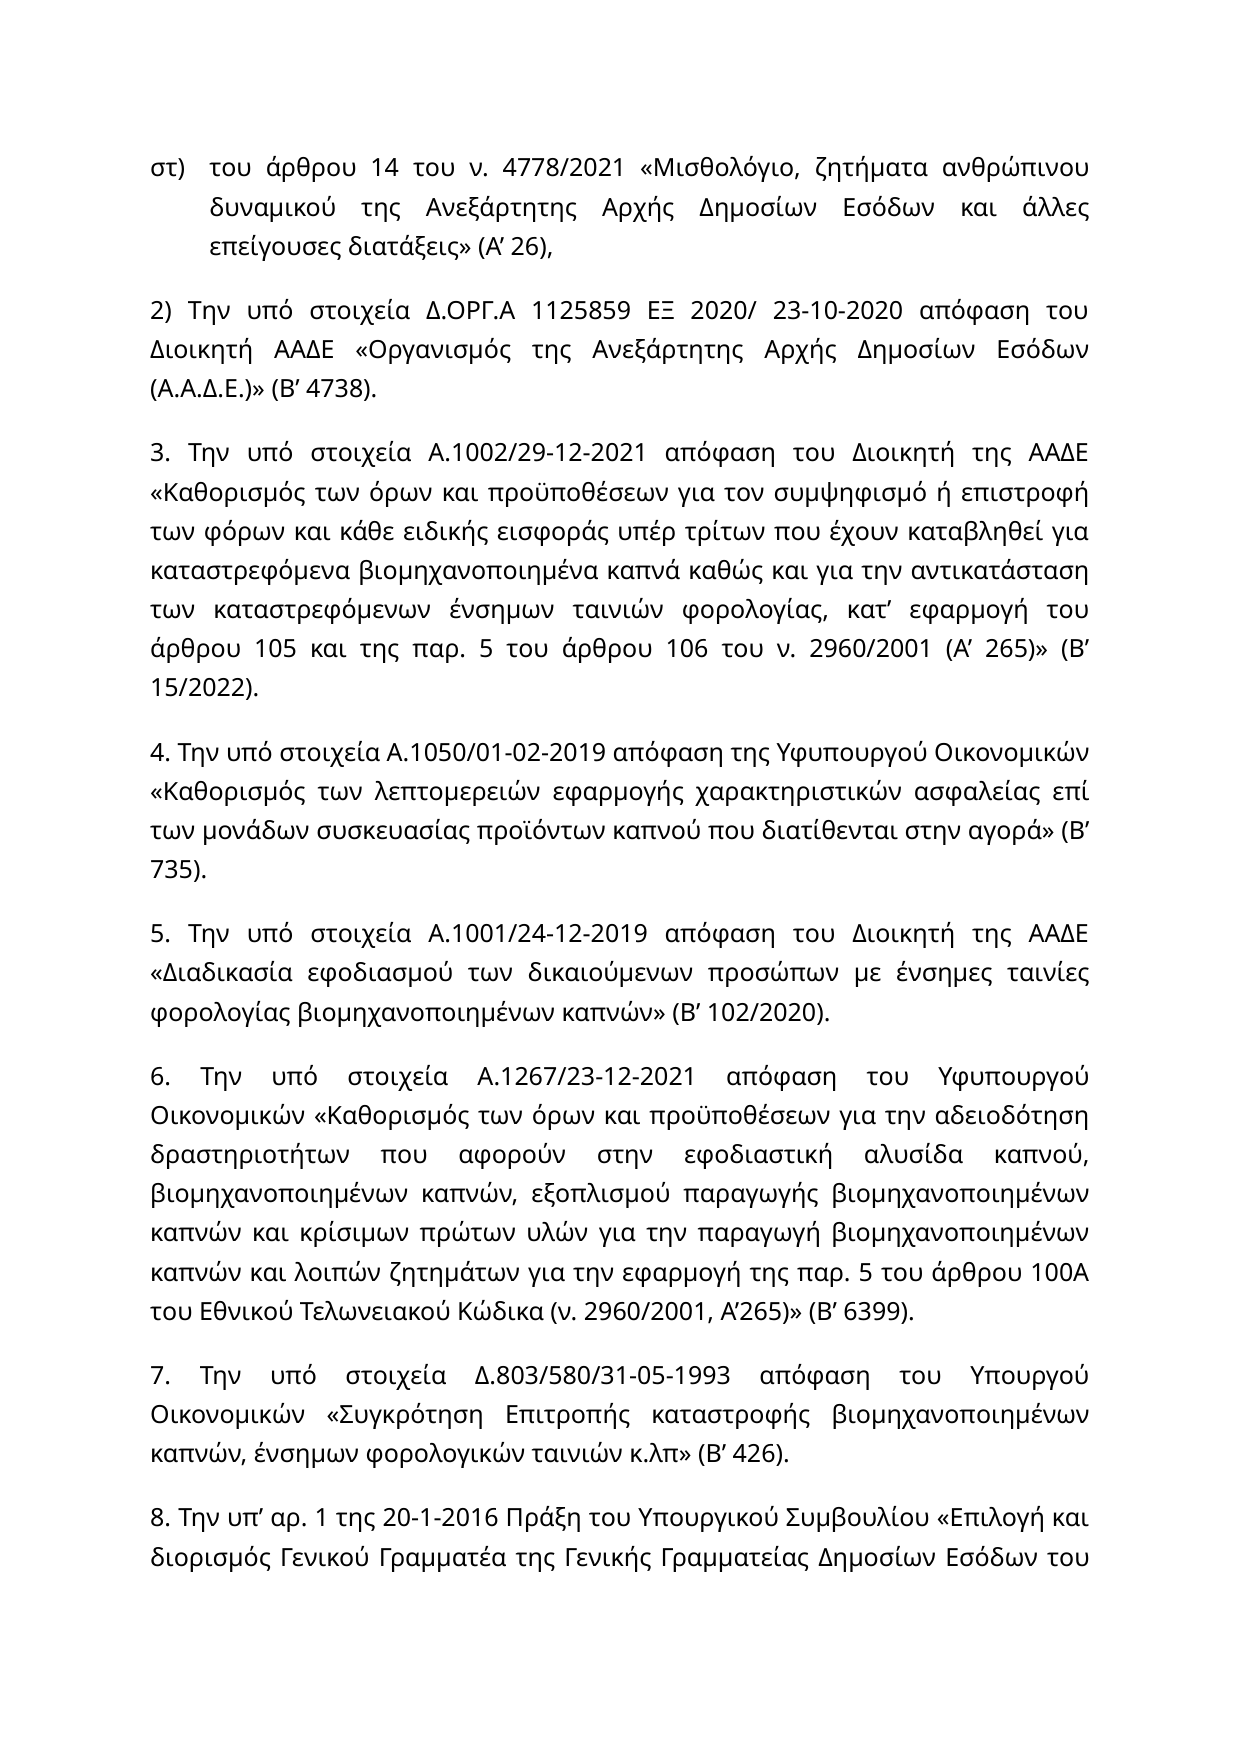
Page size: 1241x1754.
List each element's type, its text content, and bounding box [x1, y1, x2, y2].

text 3. Την υπό στοιχεία Α.1002/29-12-2021 απόφαση του Διοικητή της ΑΑΔΕ «Καθορισμός των όρων και προϋποθέσεων για τον συμψηφισμό ή επιστροφή των φόρων και κάθε ειδικής εισφοράς υπέρ τρίτων που έχουν καταβληθεί για καταστρεφόμενα βιομηχανοποιημένα καπνά καθώς και για την αντικατάσταση των καταστρεφόμενων ένσημων ταινιών φορολογίας, κατ’ εφαρμογή του άρθρου 105 και της παρ. 5 του άρθρου 106 του ν. 2960/2001 (Α’ 265)» (Β’ 15/2022). [150, 435, 1090, 704]
list στ) του άρθρου 14 του ν. 4778/2021 «Μισθολόγιο, ζητήματα ανθρώπινου δυναμικού της Ανεξάρτητης Αρχής Δημοσίων Εσόδων και άλλες επείγουσες διατάξεις» (Α’ 26), [150, 150, 1090, 262]
text 6. Την υπό στοιχεία Α.1267/23-12-2021 απόφαση του Υφυπουργού Οικονομικών «Καθορισμός των όρων και προϋποθέσεων για την αδειοδότηση δραστηριοτήτων που αφορούν στην εφοδιαστική αλυσίδα καπνού, βιομηχανοποιημένων καπνών, εξοπλισμού παραγωγής βιομηχανοποιημένων καπνών και κρίσιμων πρώτων υλών για την παραγωγή βιομηχανοποιημένων καπνών και λοιπών ζητημάτων για την εφαρμογή της παρ. 5 του άρθρου 100Α του Εθνικού Τελωνειακού Κώδικα (ν. 2960/2001, Α’265)» (Β’ 6399). [150, 1058, 1090, 1327]
text 2) Tην υπό στοιχεία Δ.ΟΡΓ.Α 1125859 ΕΞ 2020/ 23-10-2020 απόφαση του Διοικητή ΑΑΔΕ «Οργανισμός της Ανεξάρτητης Αρχής Δημοσίων Εσόδων (Α.Α.Δ.Ε.)» (Β’ 4738). [150, 292, 1090, 405]
text 5. Την υπό στοιχεία Α.1001/24-12-2019 απόφαση του Διοικητή της ΑΑΔΕ «Διαδικασία εφοδιασμού των δικαιούμενων προσώπων με ένσημες ταινίες φορολογίας βιομηχανοποιημένων καπνών» (Β’ 102/2020). [150, 916, 1090, 1028]
text 8. Την υπ’ αρ. 1 της 20-1-2016 Πράξη του Υπουργικού Συμβουλίου «Επιλογή και διορισμός Γενικού Γραμματέα της Γενικής Γραμματείας Δημοσίων Εσόδων του [150, 1500, 1090, 1573]
text 7. Την υπό στοιχεία Δ.803/580/31-05-1993 απόφαση του Υπουργού Οικονομικών «Συγκρότηση Επιτροπής καταστροφής βιομηχανοποιημένων καπνών, ένσημων φορολογικών ταινιών κ.λπ» (Β’ 426). [150, 1357, 1090, 1470]
text 4. Την υπό στοιχεία Α.1050/01-02-2019 απόφαση της Υφυπουργού Οικονομικών «Καθορισμός των λεπτομερειών εφαρμογής χαρακτηριστικών ασφαλείας επί των μονάδων συσκευασίας προϊόντων καπνού που διατίθενται στην αγορά» (Β’ 735). [150, 734, 1090, 886]
